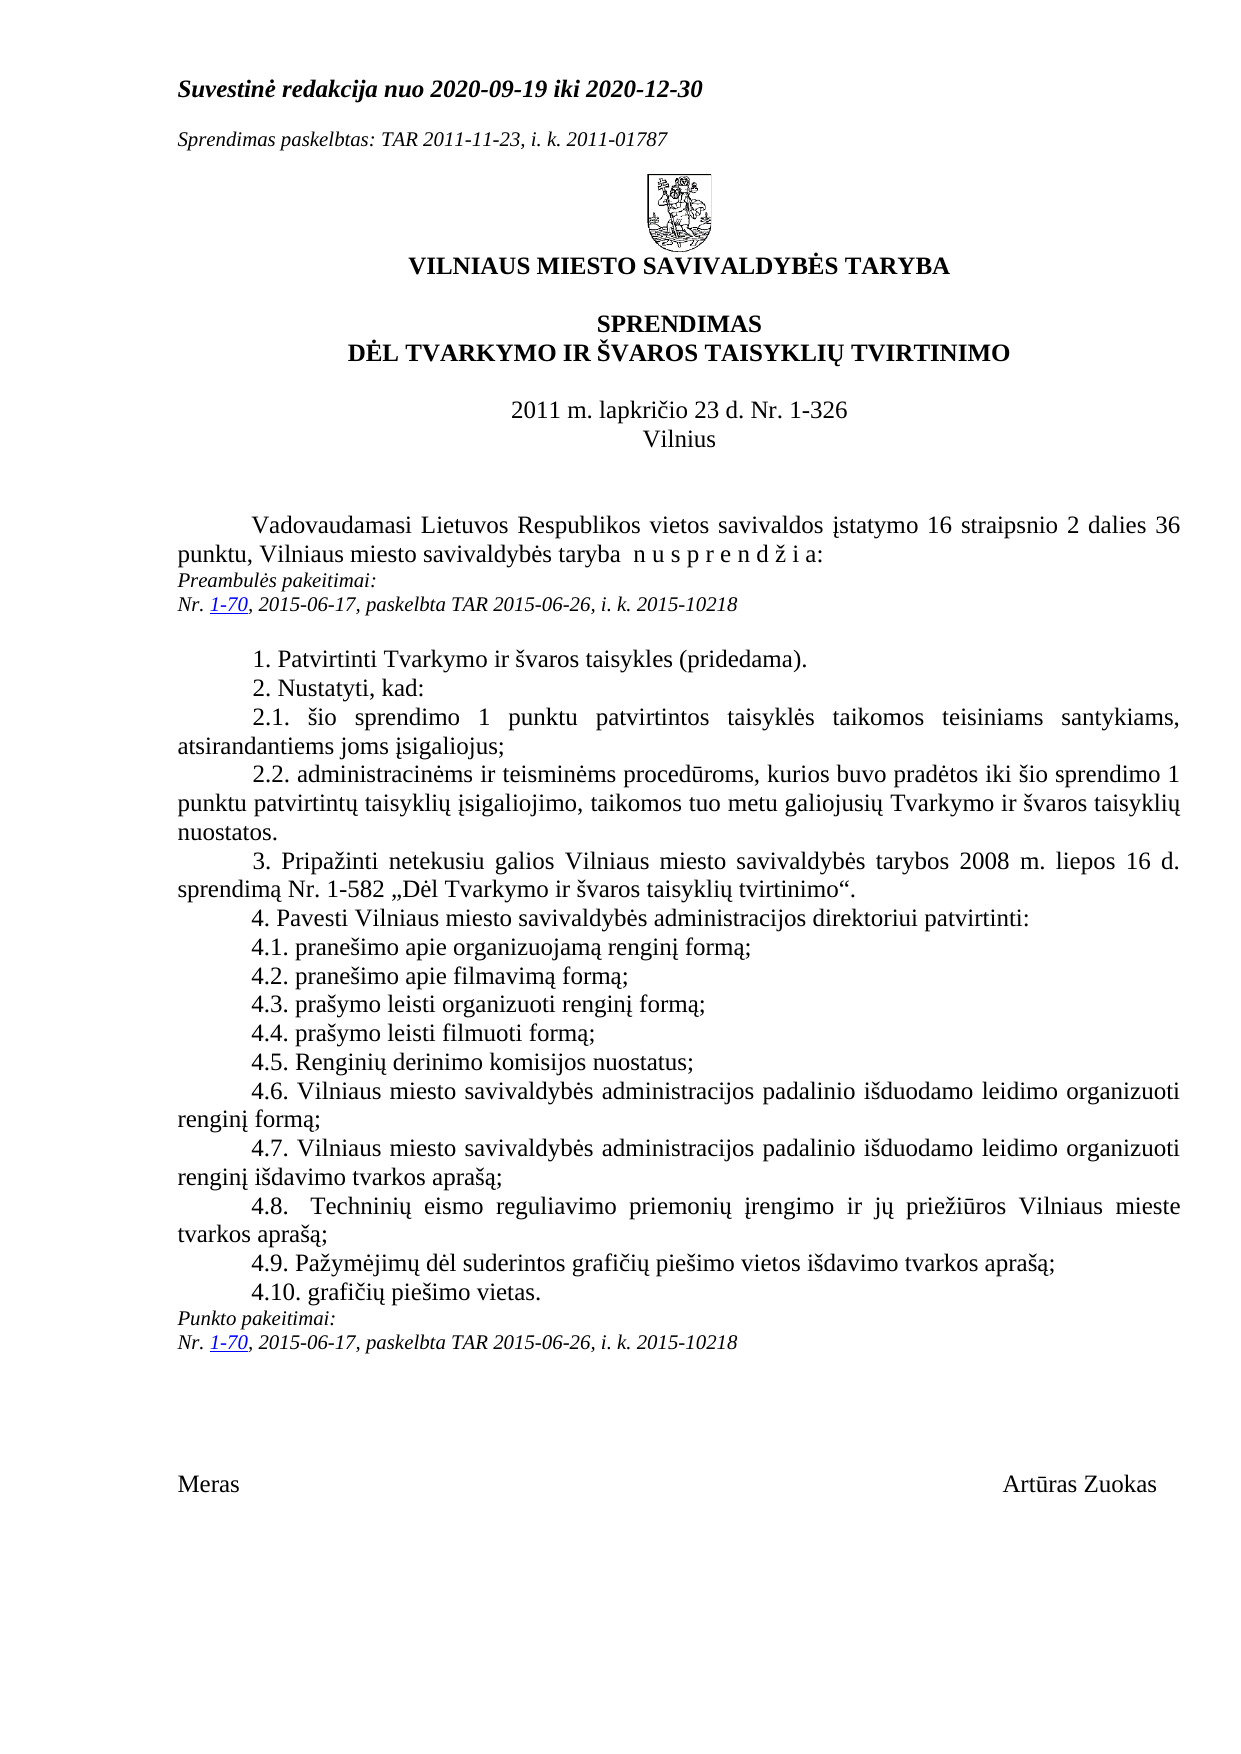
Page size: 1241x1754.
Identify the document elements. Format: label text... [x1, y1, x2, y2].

text 2.2. administracinėms ir teisminėms procedūroms, kurios buvo pradėtos iki šio sprendimo 1 punktu patvirtintų taisyklių įsigaliojimo, taikomos tuo metu galiojusių Tvarkymo ir švaros taisyklių nuostatos. [177, 759, 1181, 846]
text SPRENDIMAS [177, 309, 1181, 338]
text 4.1. pranešimo apie organizuojamą renginį formą; [177, 932, 1181, 961]
text 4. Pavesti Vilniaus miesto savivaldybės administracijos direktoriui patvirtinti: [177, 903, 1181, 932]
text 4.7. Vilniaus miesto savivaldybės administracijos padalinio išduodamo leidimo organizuoti renginį išdavimo tvarkos aprašą; [177, 1133, 1181, 1191]
text Nr. 1-70, 2015-06-17, paskelbta TAR 2015-06-26, i. k. 2015-10218 [177, 1330, 1181, 1354]
text Nr. 1-70, 2015-06-17, paskelbta TAR 2015-06-26, i. k. 2015-10218 [177, 592, 1181, 616]
text Meras Artūras Zuokas [177, 1469, 1181, 1498]
text Suvestinė redakcija nuo 2020-09-19 iki 2020-12-30 [177, 74, 1181, 103]
text Vilnius [177, 424, 1181, 453]
text DĖL TVARKYMO IR ŠVAROS TAISYKLIŲ TVIRTINIMO [177, 338, 1181, 366]
text 4.10. grafičių piešimo vietas. [177, 1277, 1181, 1306]
text 2011 m. lapkričio 23 d. Nr. 1-326 [177, 395, 1181, 424]
text 2.1. šio sprendimo 1 punktu patvirtintos taisyklės taikomos teisiniams santykiams, atsirandantiems joms įsigaliojus; [177, 702, 1181, 759]
text Preambulės pakeitimai: [177, 568, 1181, 592]
text 4.2. pranešimo apie filmavimą formą; [177, 961, 1181, 989]
text 4.9. Pažymėjimų dėl suderintos grafičių piešimo vietos išdavimo tvarkos aprašą; [177, 1248, 1181, 1277]
text 3. Pripažinti netekusiu galios Vilniaus miesto savivaldybės tarybos 2008 m. liepos 16 d. sprendimą Nr. 1-582 „Dėl Tvarkymo ir švaros taisyklių tvirtinimo“. [177, 846, 1181, 903]
text 4.4. prašymo leisti filmuoti formą; [177, 1018, 1181, 1047]
text 1. Patvirtinti Tvarkymo ir švaros taisykles (pridedama). [177, 644, 1181, 673]
text Sprendimas paskelbtas: TAR 2011-11-23, i. k. 2011-01787 [177, 127, 1181, 151]
text Punkto pakeitimai: [177, 1306, 1181, 1330]
text 4.3. prašymo leisti organizuoti renginį formą; [177, 989, 1181, 1018]
text 4.6. Vilniaus miesto savivaldybės administracijos padalinio išduodamo leidimo organizuoti renginį formą; [177, 1076, 1181, 1133]
text 4.5. Renginių derinimo komisijos nuostatus; [177, 1047, 1181, 1076]
text Vadovaudamasi Lietuvos Respublikos vietos savivaldos įstatymo 16 straipsnio 2 dalies 36 punktu, Vilniaus miesto savivaldybės taryba n u s p r e n d ž i a: [177, 510, 1181, 568]
text 4.8. Techninių eismo reguliavimo priemonių įrengimo ir jų priežiūros Vilniaus mieste tvarkos aprašą; [177, 1191, 1181, 1248]
text 2. Nustatyti, kad: [177, 673, 1181, 702]
text VILNIAUS MIESTO SAVIVALDYBĖS TARYBA [177, 251, 1181, 280]
